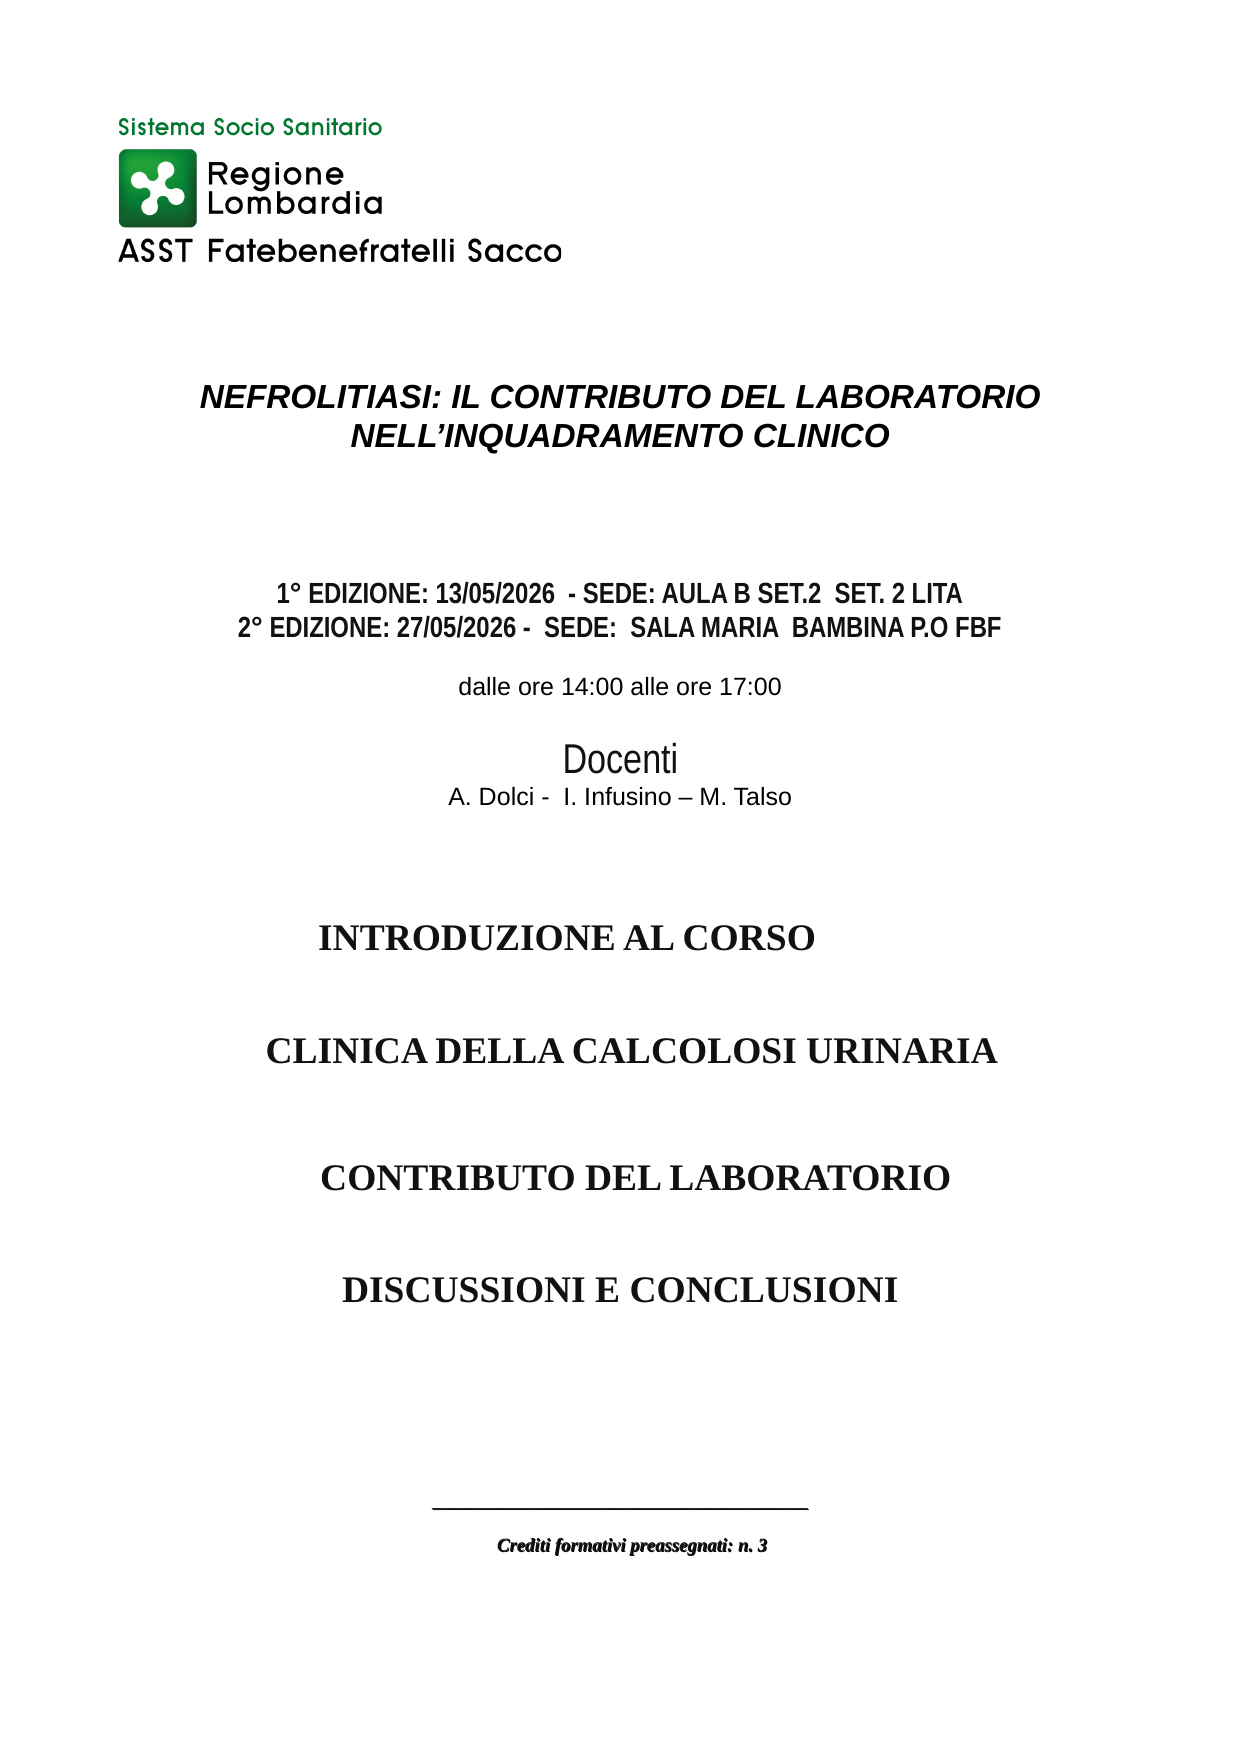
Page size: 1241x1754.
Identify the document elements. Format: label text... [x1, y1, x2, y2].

text Docenti [118, 734, 1122, 782]
text INTRODUZIONE AL CORSO [141, 916, 980, 959]
text CONTRIBUTO DEL LABORATORIO [141, 1156, 980, 1199]
text DISCUSSIONI E CONCLUSIONI [118, 1268, 1122, 1311]
text 2° Edizione: 27/05/2026 - SEDE: Sala Maria Bambina p.o fbf [118, 610, 1122, 643]
text 1° Edizione: 13/05/2026 - sede: Aula B Set.2 set. 2 Lita [118, 576, 1122, 610]
text Nefrolitiasi: il contributo del laboratorio [118, 377, 1122, 416]
picture [118, 118, 562, 262]
text dalle ore 14:00 alle ore 17:00 [118, 672, 1122, 701]
text _________________________________ [118, 1483, 1122, 1512]
text A. Dolci - I. Infusino – M. Talso [118, 782, 1122, 811]
text CLINICA DELLA CALCOLOSI URINARIA [141, 1028, 1122, 1071]
text Crediti formativi preassegnati: n. 3 [118, 1534, 1122, 1555]
text nell’inquadramento clinico [118, 416, 1122, 454]
